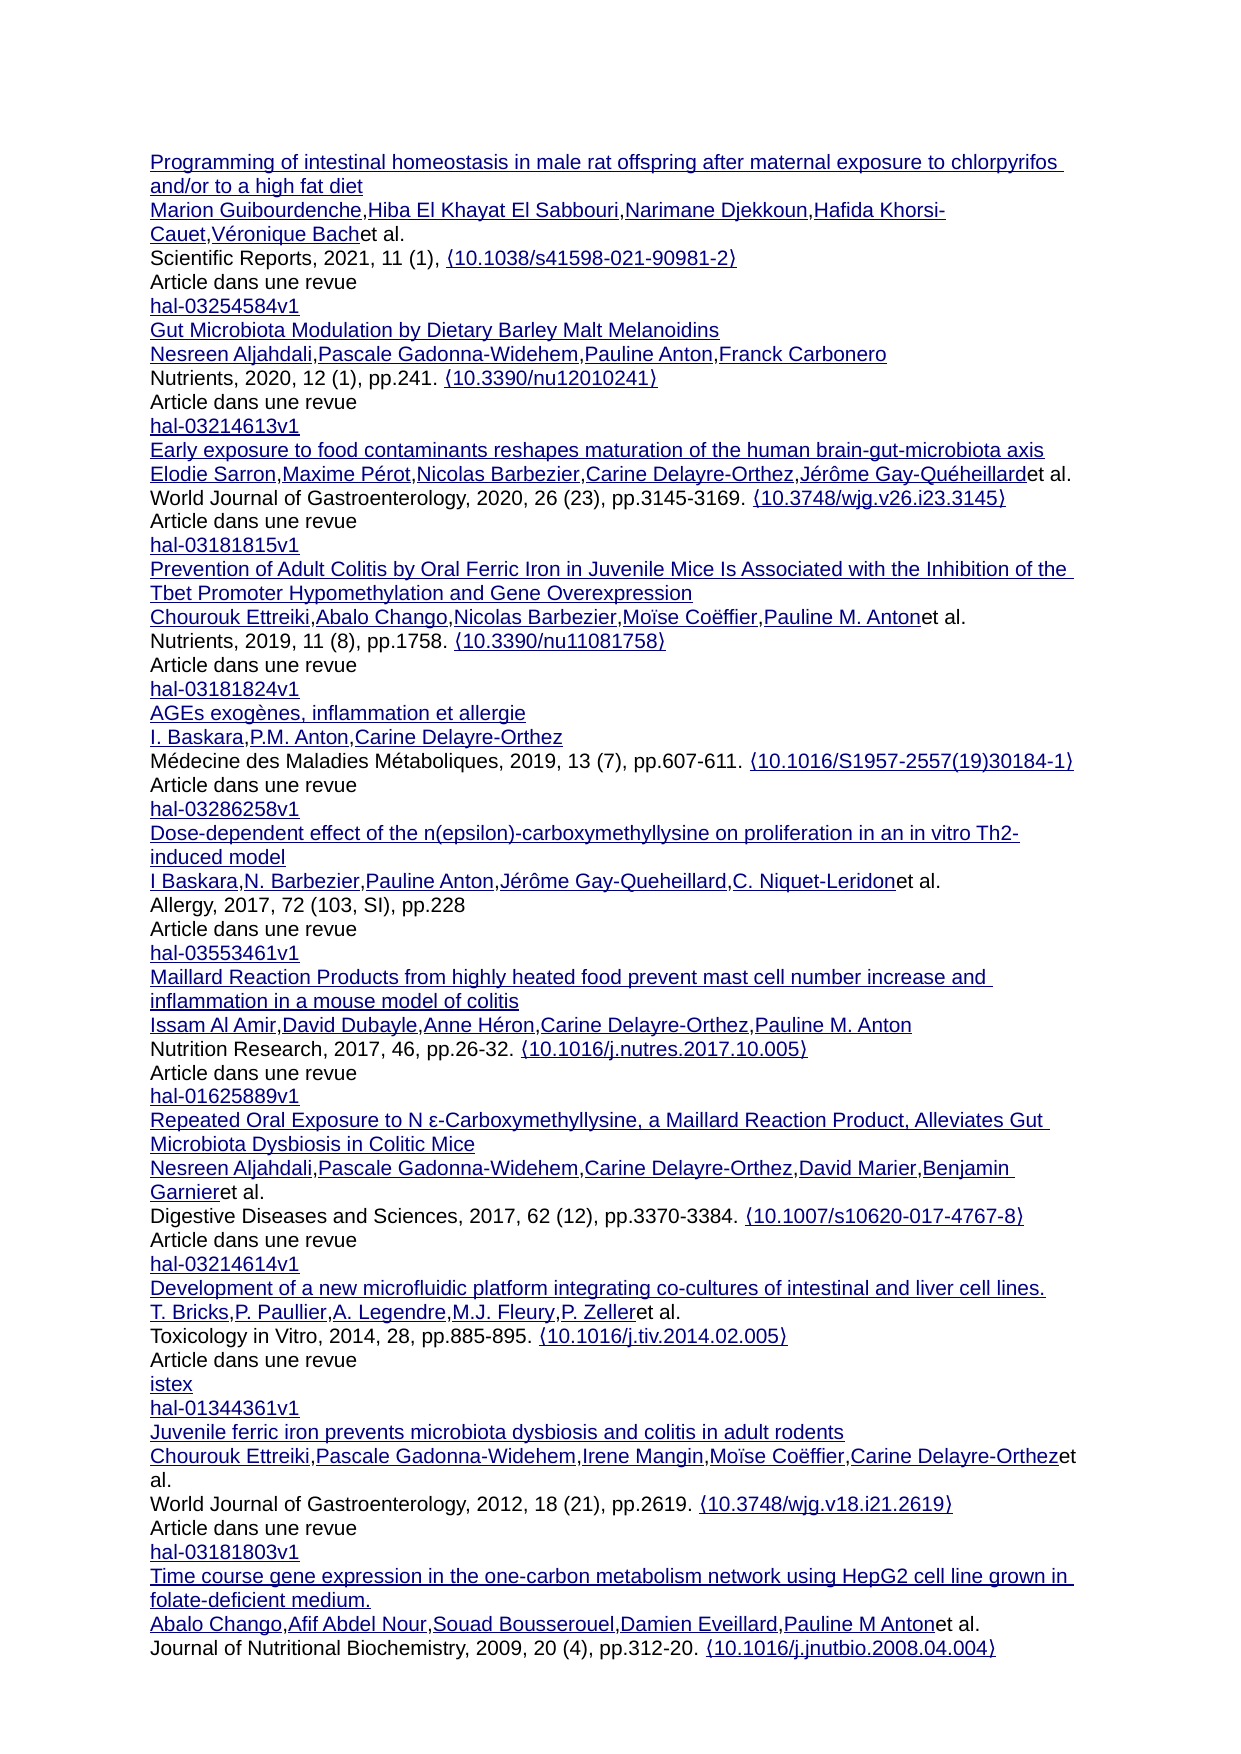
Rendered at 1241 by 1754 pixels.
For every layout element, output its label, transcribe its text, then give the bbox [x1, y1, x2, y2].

table_cell Early exposure to food contaminants reshapes maturation of the human brain-gut-microbiota axis Elodie Sarron,Maxime Pérot,Nicolas Barbezier,Carine Delayre-Orthez,Jérôme Gay-Quéheillardet al. World Journal of Gastroenterology, 2020, 26 (23), pp.3145-3169. ⟨10.3748/wjg.v26.i23.3145⟩ Article dans une revue hal-03181815v1 [150, 438, 1090, 557]
table_cell Dose-dependent effect of the n(epsilon)-carboxymethyllysine on proliferation in an in vitro Th2-induced model I Baskara,N. Barbezier,Pauline Anton,Jérôme Gay-Queheillard,C. Niquet-Leridonet al. Allergy, 2017, 72 (103, SI), pp.228 Article dans une revue hal-03553461v1 [150, 821, 1090, 964]
table_cell Prevention of Adult Colitis by Oral Ferric Iron in Juvenile Mice Is Associated with the Inhibition of the Tbet Promoter Hypomethylation and Gene Overexpression Chourouk Ettreiki,Abalo Chango,Nicolas Barbezier,Moïse Coëffier,Pauline M. Antonet al. Nutrients, 2019, 11 (8), pp.1758. ⟨10.3390/nu11081758⟩ Article dans une revue hal-03181824v1 [150, 557, 1090, 701]
table_cell Programming of intestinal homeostasis in male rat offspring after maternal exposure to chlorpyrifos and/or to a high fat diet Marion Guibourdenche,Hiba El Khayat El Sabbouri,Narimane Djekkoun,Hafida Khorsi-Cauet,Véronique Bachet al. Scientific Reports, 2021, 11 (1), ⟨10.1038/s41598-021-90981-2⟩ Article dans une revue hal-03254584v1 [150, 150, 1090, 318]
table_cell Maillard Reaction Products from highly heated food prevent mast cell number increase and inflammation in a mouse model of colitis Issam Al Amir,David Dubayle,Anne Héron,Carine Delayre-Orthez,Pauline M. Anton Nutrition Research, 2017, 46, pp.26-32. ⟨10.1016/j.nutres.2017.10.005⟩ Article dans une revue hal-01625889v1 [150, 965, 1090, 1108]
table_cell Juvenile ferric iron prevents microbiota dysbiosis and colitis in adult rodents Chourouk Ettreiki,Pascale Gadonna-Widehem,Irene Mangin,Moïse Coëffier,Carine Delayre-Orthezet al. World Journal of Gastroenterology, 2012, 18 (21), pp.2619. ⟨10.3748/wjg.v18.i21.2619⟩ Article dans une revue hal-03181803v1 [150, 1420, 1090, 1563]
table_cell AGEs exogènes, inflammation et allergie I. Baskara,P.M. Anton,Carine Delayre-Orthez Médecine des Maladies Métaboliques, 2019, 13 (7), pp.607-611. ⟨10.1016/S1957-2557(19)30184-1⟩ Article dans une revue hal-03286258v1 [150, 701, 1090, 821]
table_cell Development of a new microfluidic platform integrating co-cultures of intestinal and liver cell lines. T. Bricks,P. Paullier,A. Legendre,M.J. Fleury,P. Zelleret al. Toxicology in Vitro, 2014, 28, pp.885-895. ⟨10.1016/j.tiv.2014.02.005⟩ Article dans une revue istex hal-01344361v1 [150, 1276, 1090, 1420]
table_cell Repeated Oral Exposure to N ε-Carboxymethyllysine, a Maillard Reaction Product, Alleviates Gut Microbiota Dysbiosis in Colitic Mice Nesreen Aljahdali,Pascale Gadonna-Widehem,Carine Delayre-Orthez,David Marier,Benjamin Garnieret al. Digestive Diseases and Sciences, 2017, 62 (12), pp.3370-3384. ⟨10.1007/s10620-017-4767-8⟩ Article dans une revue hal-03214614v1 [150, 1108, 1090, 1276]
table_cell Time course gene expression in the one-carbon metabolism network using HepG2 cell line grown in folate-deficient medium. Abalo Chango,Afif Abdel Nour,Souad Bousserouel,Damien Eveillard,Pauline M Antonet al. Journal of Nutritional Biochemistry, 2009, 20 (4), pp.312-20. ⟨10.1016/j.jnutbio.2008.04.004⟩ [150, 1564, 1090, 1659]
table_cell Gut Microbiota Modulation by Dietary Barley Malt Melanoidins Nesreen Aljahdali,Pascale Gadonna-Widehem,Pauline Anton,Franck Carbonero Nutrients, 2020, 12 (1), pp.241. ⟨10.3390/nu12010241⟩ Article dans une revue hal-03214613v1 [150, 318, 1090, 437]
